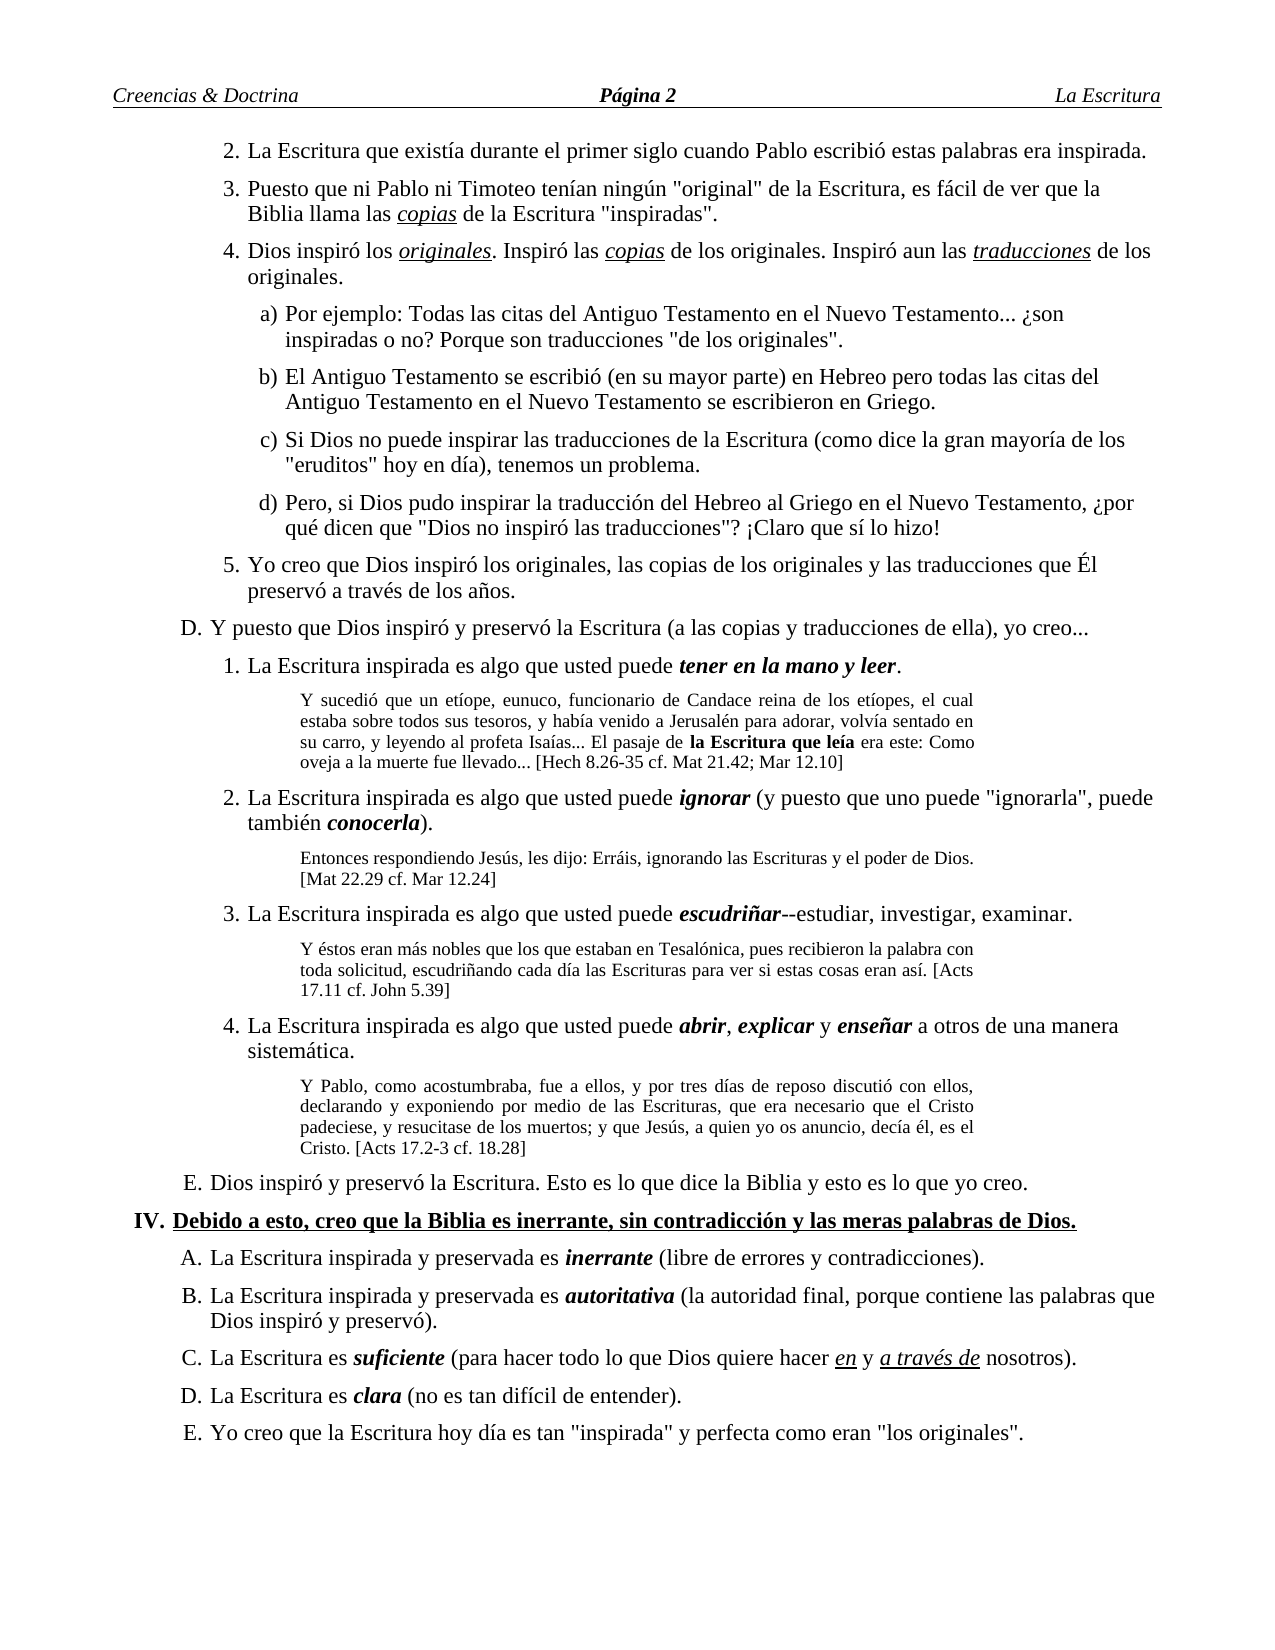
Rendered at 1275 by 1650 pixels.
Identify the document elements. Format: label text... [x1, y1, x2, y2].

list Por ejemplo: Todas las citas del Antiguo Testamento en el Nuevo Testamento... ¿son inspiradas o no? Porque son traducciones "de los originales". [225, 301, 1162, 352]
list Puesto que ni Pablo ni Timoteo tenían ningún "original" de la Escritura, es fácil de ver que la Biblia llama las copias de la Escritura "inspiradas". [187, 176, 1162, 226]
list La Escritura inspirada es algo que usted puede tener en la mano y leer. [187, 653, 1162, 678]
list La Escritura inspirada es algo que usted puede abrir, explicar y enseñar a otros de una manera sistemática. [187, 1013, 1162, 1063]
text Y éstos eran más nobles que los que estaban en Tesalónica, pues recibieron la palabra con toda solicitud, escudriñando cada día las Escrituras para ver si estas cosas eran así. [Acts 17.11 cf. John 5.39] [300, 938, 975, 1001]
list La Escritura inspirada y preservada es inerrante (libre de errores y contradicciones). [150, 1245, 1162, 1271]
list Si Dios no puede inspirar las traducciones de la Escritura (como dice la gran mayoría de los "eruditos" hoy en día), tenemos un problema. [225, 427, 1162, 478]
text Y sucedió que un etíope, eunuco, funcionario de Candace reina de los etíopes, el cual estaba sobre todos sus tesoros, y había venido a Jerusalén para adorar, volvía sentado en su carro, y leyendo al profeta Isaías... El pasaje de la Escritura que leía era este: Como oveja a la muerte fue llevado... [Hech 8.26-35 cf. Mat 21.42; Mar 12.10] [300, 690, 975, 773]
text Y Pablo, como acostumbraba, fue a ellos, y por tres días de reposo discutió con ellos, declarando y exponiendo por medio de las Escrituras, que era necesario que el Cristo padeciese, y resucitase de los muertos; y que Jesús, a quien yo os anuncio, decía él, es el Cristo. [Acts 17.2-3 cf. 18.28] [300, 1076, 975, 1158]
list Yo creo que Dios inspiró los originales, las copias de los originales y las traducciones que Él preservó a través de los años. [187, 552, 1162, 603]
list La Escritura inspirada y preservada es autoritativa (la autoridad final, porque contiene las palabras que Dios inspiró y preservó). [150, 1283, 1162, 1333]
text Entonces respondiendo Jesús, les dijo: Erráis, ignorando las Escrituras y el poder de Dios. [Mat 22.29 cf. Mar 12.24] [300, 848, 975, 889]
list La Escritura inspirada es algo que usted puede escudriñar--estudiar, investigar, examinar. [187, 901, 1162, 927]
list Dios inspiró los originales. Inspiró las copias de los originales. Inspiró aun las traducciones de los originales. [187, 238, 1162, 289]
list Dios inspiró y preservó la Escritura. Esto es lo que dice la Biblia y esto es lo que yo creo. [150, 1170, 1162, 1196]
list Debido a esto, creo que la Biblia es inerrante, sin contradicción y las meras palabras de Dios. [112, 1208, 1162, 1233]
list La Escritura es clara (no es tan difícil de entender). [150, 1383, 1162, 1408]
list La Escritura inspirada es algo que usted puede ignorar (y puesto que uno puede "ignorarla", puede también conocerla). [187, 785, 1162, 836]
list Yo creo que la Escritura hoy día es tan "inspirada" y perfecta como eran "los originales". [150, 1420, 1162, 1446]
list La Escritura que existía durante el primer siglo cuando Pablo escribió estas palabras era inspirada. [187, 138, 1162, 163]
list El Antiguo Testamento se escribió (en su mayor parte) en Hebreo pero todas las citas del Antiguo Testamento en el Nuevo Testamento se escribieron en Griego. [225, 364, 1162, 415]
list Y puesto que Dios inspiró y preservó la Escritura (a las copias y traducciones de ella), yo creo... [150, 615, 1162, 641]
list La Escritura es suficiente (para hacer todo lo que Dios quiere hacer en y a través de nosotros). [150, 1345, 1162, 1371]
list Pero, si Dios pudo inspirar la traducción del Hebreo al Griego en el Nuevo Testamento, ¿por qué dicen que "Dios no inspiró las traducciones"? ¡Claro que sí lo hizo! [225, 489, 1162, 540]
